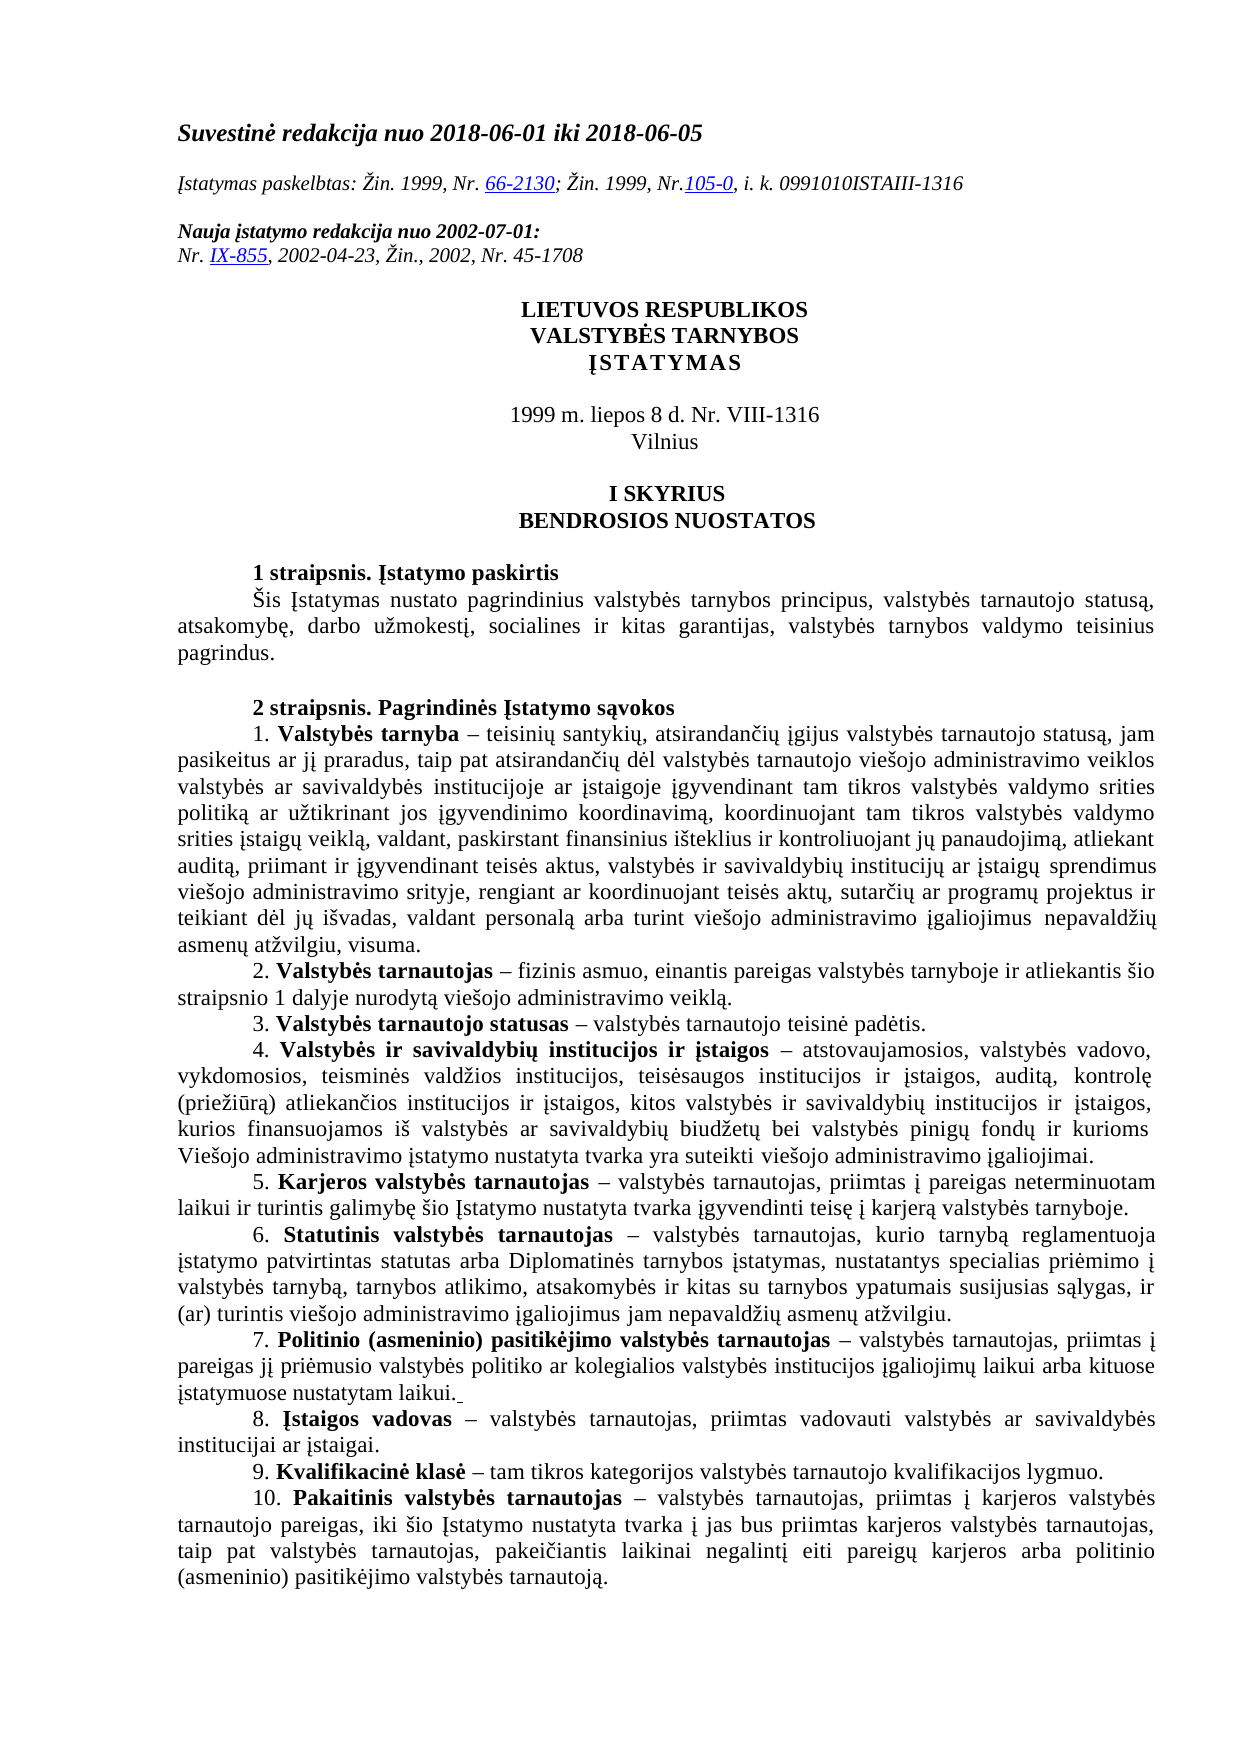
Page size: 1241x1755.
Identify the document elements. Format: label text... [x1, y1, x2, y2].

text 2. Valstybės tarnautojas – fizinis asmuo, einantis pareigas valstybės tarnyboje ir atliekantis šio straipsnio 1 dalyje nurodytą viešojo administravimo veiklą. [177, 957, 1157, 1010]
text 1999 m. liepos 8 d. Nr. VIII-1316 Vilnius [177, 401, 1152, 454]
text 6. Statutinis valstybės tarnautojas – valstybės tarnautojas, kurio tarnybą reglamentuoja įstatymo patvirtintas statutas arba Diplomatinės tarnybos įstatymas, nustatantys specialias priėmimo į valstybės tarnybą, tarnybos atlikimo, atsakomybės ir kitas su tarnybos ypatumais susijusias sąlygas, ir (ar) turintis viešojo administravimo įgaliojimus jam nepavaldžių asmenų atžvilgiu. [177, 1221, 1157, 1326]
text 7. Politinio (asmeninio) pasitikėjimo valstybės tarnautojas – valstybės tarnautojas, priimtas į pareigas jį priėmusio valstybės politiko ar kolegialios valstybės institucijos įgaliojimų laikui arba kituose įstatymuose nustatytam laikui. [177, 1326, 1157, 1405]
text Įstatymas paskelbtas: Žin. 1999, Nr. 66-2130; Žin. 1999, Nr.105-0, i. k. 0991010ISTAIII-1316 [177, 171, 1152, 195]
text VALSTYBĖS TARNYBOS [177, 322, 1152, 349]
text LIETUVOS RESPUBLIKOS [177, 296, 1152, 322]
text 8. Įstaigos vadovas – valstybės tarnautojas, priimtas vadovauti valstybės ar savivaldybės institucijai ar įstaigai. [177, 1405, 1157, 1458]
text 5. Karjeros valstybės tarnautojas – valstybės tarnautojas, priimtas į pareigas neterminuotam laikui ir turintis galimybę šio Įstatymo nustatyta tvarka įgyvendinti teisę į karjerą valstybės tarnyboje. [177, 1168, 1157, 1221]
text Nr. IX-855, 2002-04-23, Žin., 2002, Nr. 45-1708 [177, 243, 1157, 267]
text Nauja įstatymo redakcija nuo 2002-07-01: [177, 219, 1152, 243]
text Suvestinė redakcija nuo 2018-06-01 iki 2018-06-05 [177, 118, 1152, 147]
text BENDROSIOS NUOSTATOS [177, 507, 1157, 533]
text 1. Valstybės tarnyba – teisinių santykių, atsirandančių įgijus valstybės tarnautojo statusą, jam pasikeitus ar jį praradus, taip pat atsirandančių dėl valstybės tarnautojo viešojo administravimo veiklos valstybės ar savivaldybės institucijoje ar įstaigoje įgyvendinant tam tikros valstybės valdymo srities politiką ar užtikrinant jos įgyvendinimo koordinavimą, koordinuojant tam tikros valstybės valdymo srities įstaigų veiklą, valdant, paskirstant finansinius išteklius ir kontroliuojant jų panaudojimą, atliekant auditą, priimant ir įgyvendinant teisės aktus, valstybės ir savivaldybių institucijų ar įstaigų sprendimus viešojo administravimo srityje, rengiant ar koordinuojant teisės aktų, sutarčių ar programų projektus ir teikiant dėl jų išvadas, valdant personalą arba turint viešojo administravimo įgaliojimus nepavaldžių asmenų atžvilgiu, visuma. [177, 720, 1157, 957]
text 4. Valstybės ir savivaldybių institucijos ir įstaigos – atstovaujamosios, valstybės vadovo, vykdomosios, teisminės valdžios institucijos, teisėsaugos institucijos ir įstaigos, auditą, kontrolę (priežiūrą) atliekančios institucijos ir įstaigos, kitos valstybės ir savivaldybių institucijos ir įstaigos, kurios finansuojamos iš valstybės ar savivaldybių biudžetų bei valstybės pinigų fondų ir kurioms Viešojo administravimo įstatymo nustatyta tvarka yra suteikti viešojo administravimo įgaliojimai. [177, 1036, 1152, 1168]
text 3. Valstybės tarnautojo statusas – valstybės tarnautojo teisinė padėtis. [177, 1010, 1157, 1036]
text 2 straipsnis. Pagrindinės Įstatymo sąvokos [177, 694, 1157, 720]
text Šis Įstatymas nustato pagrindinius valstybės tarnybos principus, valstybės tarnautojo statusą, atsakomybę, darbo užmokestį, socialines ir kitas garantijas, valstybės tarnybos valdymo teisinius pagrindus. [177, 586, 1157, 665]
text 1 straipsnis. Įstatymo paskirtis [177, 559, 1157, 586]
text ĮSTATYMAS [177, 349, 1152, 375]
text I SKYRIUS [177, 480, 1157, 507]
text 10. Pakaitinis valstybės tarnautojas – valstybės tarnautojas, priimtas į karjeros valstybės tarnautojo pareigas, iki šio Įstatymo nustatyta tvarka į jas bus priimtas karjeros valstybės tarnautojas, taip pat valstybės tarnautojas, pakeičiantis laikinai negalintį eiti pareigų karjeros arba politinio (asmeninio) pasitikėjimo valstybės tarnautoją. [177, 1484, 1157, 1590]
text 9. Kvalifikacinė klasė – tam tikros kategorijos valstybės tarnautojo kvalifikacijos lygmuo. [177, 1458, 1157, 1484]
